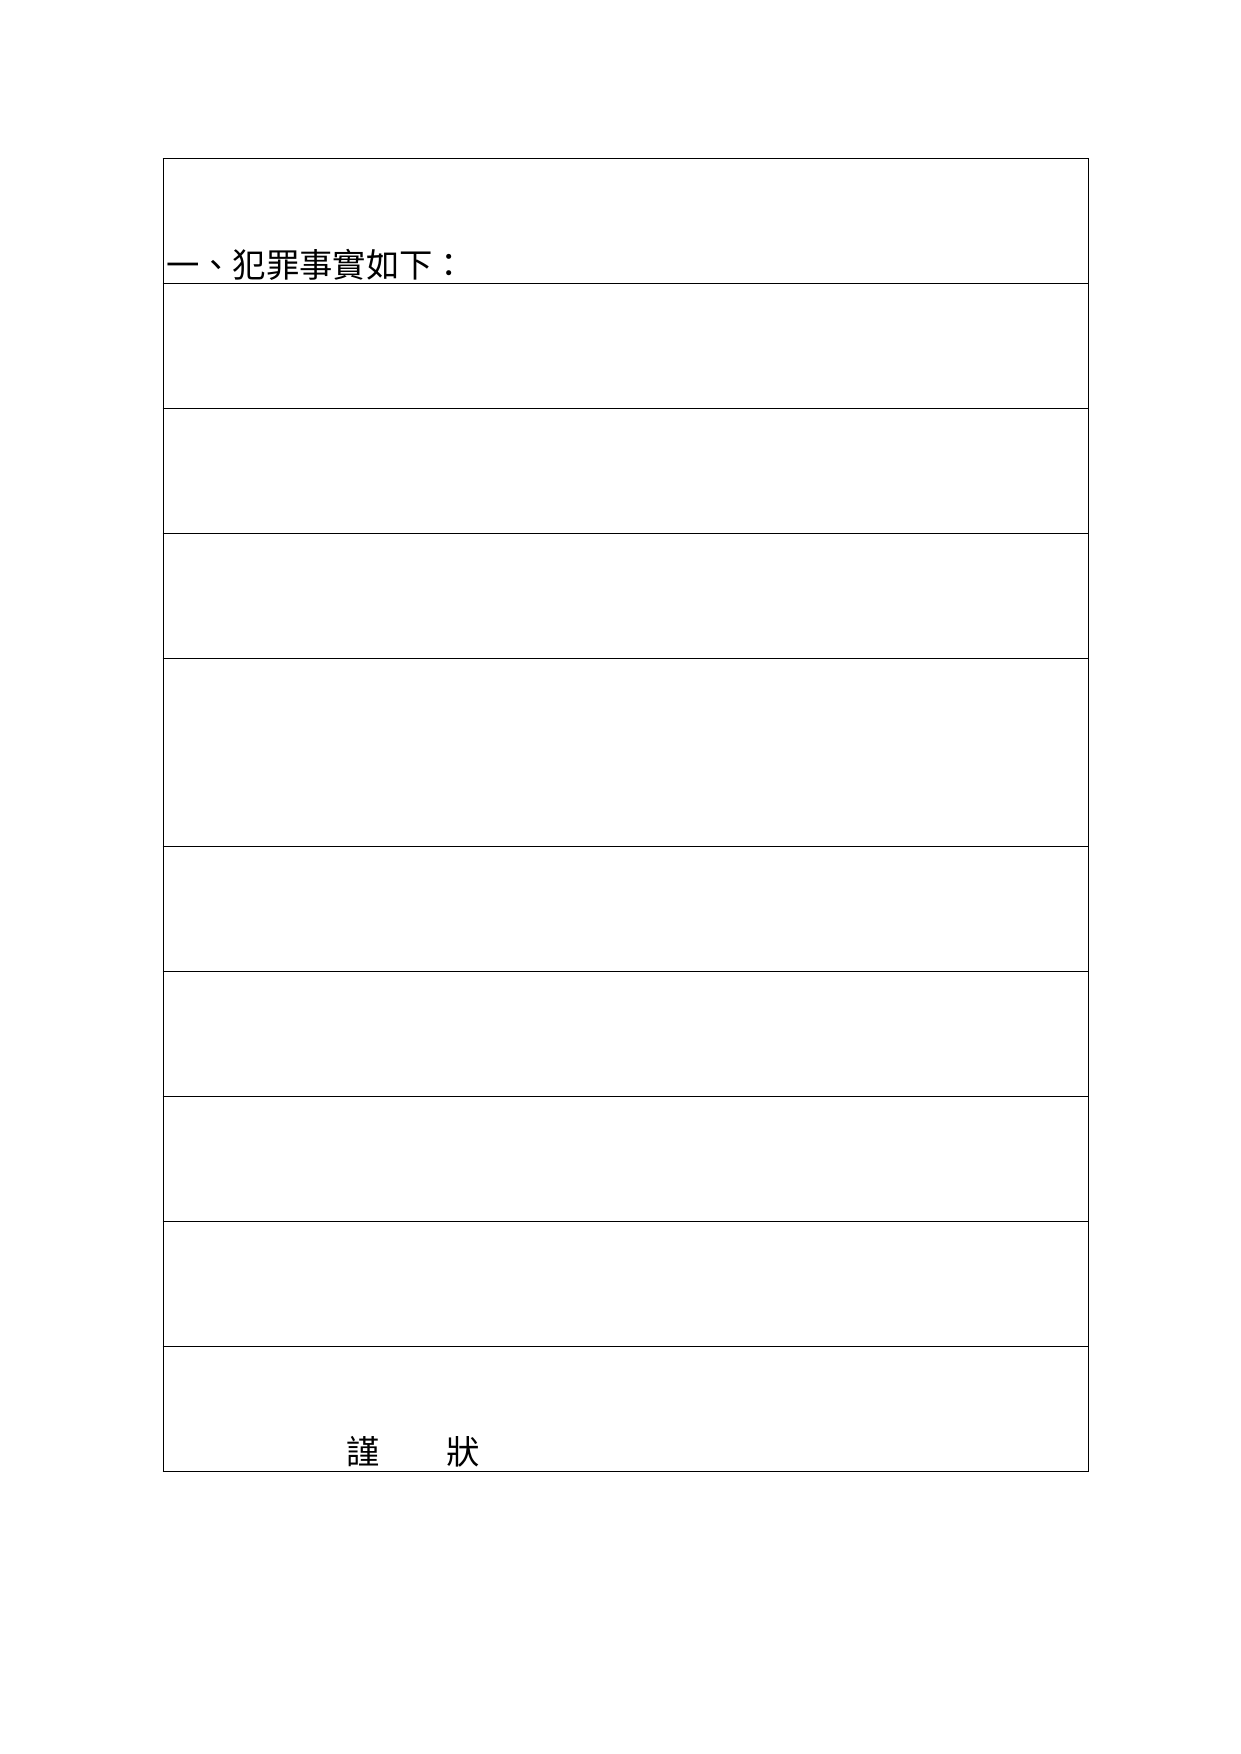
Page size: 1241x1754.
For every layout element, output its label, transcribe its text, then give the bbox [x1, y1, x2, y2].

table_cell [164, 659, 1088, 846]
table_cell [164, 534, 1088, 658]
table_cell 一、犯罪事實如下： [164, 159, 1088, 283]
table_cell [164, 847, 1088, 971]
table_cell 謹 狀 [164, 1347, 1088, 1471]
table_cell [164, 972, 1088, 1096]
table_cell [164, 1097, 1088, 1221]
table_cell [164, 409, 1088, 533]
table_cell [164, 1222, 1088, 1346]
table_cell [164, 284, 1088, 408]
